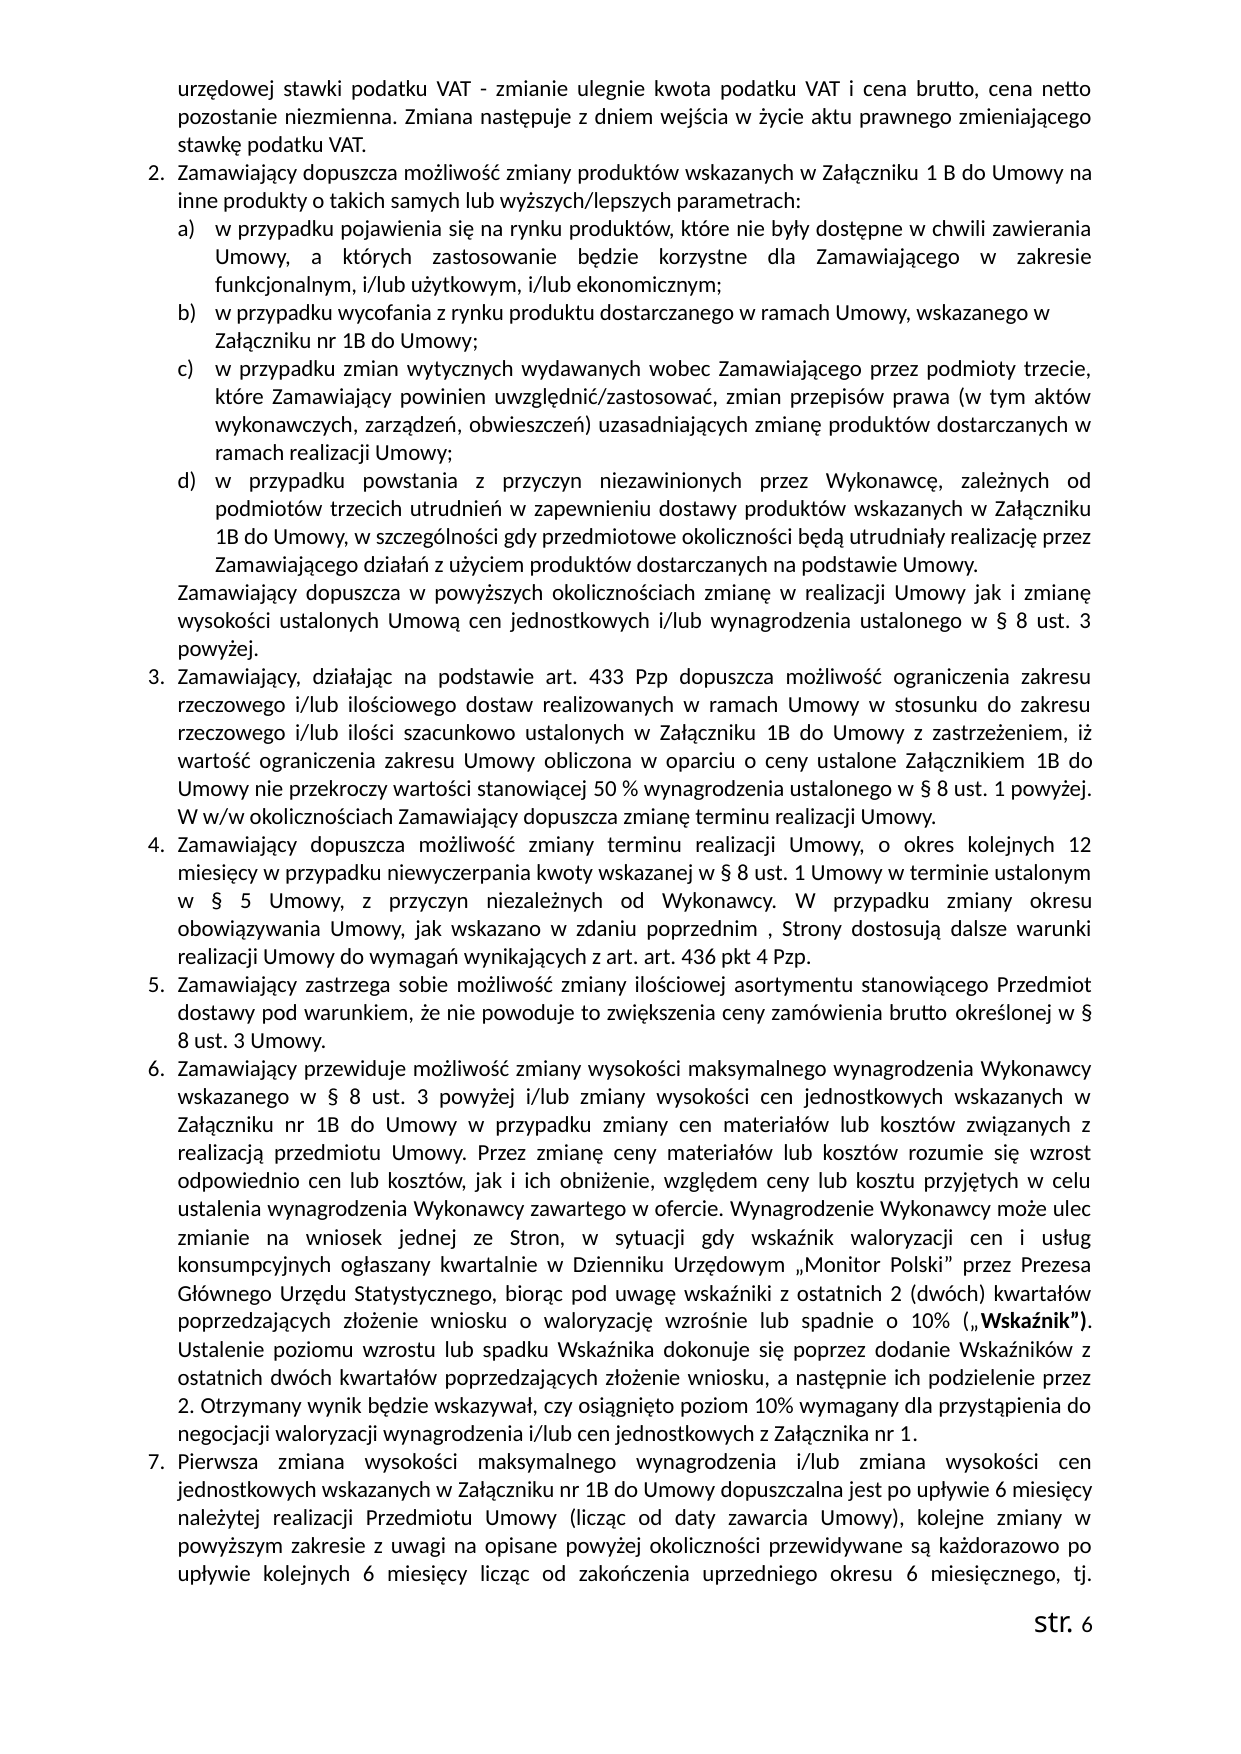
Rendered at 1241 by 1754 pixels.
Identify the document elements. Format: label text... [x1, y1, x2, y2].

text Zamawiający dopuszcza w powyższych okolicznościach zmianę w realizacji Umowy jak i zmianę wysokości ustalonych Umową cen jednostkowych i/lub wynagrodzenia ustalonego w § 8 ust. 3 powyżej. [177, 578, 1093, 662]
list w przypadku zmian wytycznych wydawanych wobec Zamawiającego przez podmioty trzecie, które Zamawiający powinien uwzględnić/zastosować, zmian przepisów prawa (w tym aktów wykonawczych, zarządzeń, obwieszczeń) uzasadniających zmianę produktów dostarczanych w ramach realizacji Umowy; [177, 354, 1093, 466]
list w przypadku wycofania z rynku produktu dostarczanego w ramach Umowy, wskazanego w Załączniku nr 1B do Umowy; [177, 298, 1093, 354]
list Zamawiający dopuszcza możliwość zmiany produktów wskazanych w Załączniku 1 B do Umowy na inne produkty o takich samych lub wyższych/lepszych parametrach: [148, 158, 1093, 214]
list w przypadku pojawienia się na rynku produktów, które nie były dostępne w chwili zawierania Umowy, a których zastosowanie będzie korzystne dla Zamawiającego w zakresie funkcjonalnym, i/lub użytkowym, i/lub ekonomicznym; [177, 214, 1093, 298]
list Zamawiający przewiduje możliwość zmiany wysokości maksymalnego wynagrodzenia Wykonawcy wskazanego w § 8 ust. 3 powyżej i/lub zmiany wysokości cen jednostkowych wskazanych w Załączniku nr 1B do Umowy w przypadku zmiany cen materiałów lub kosztów związanych z realizacją przedmiotu Umowy. Przez zmianę ceny materiałów lub kosztów rozumie się wzrost odpowiednio cen lub kosztów, jak i ich obniżenie, względem ceny lub kosztu przyjętych w celu ustalenia wynagrodzenia Wykonawcy zawartego w ofercie. Wynagrodzenie Wykonawcy może ulec zmianie na wniosek jednej ze Stron, w sytuacji gdy wskaźnik waloryzacji cen i usług konsumpcyjnych ogłaszany kwartalnie w Dzienniku Urzędowym „Monitor Polski” przez Prezesa Głównego Urzędu Statystycznego, biorąc pod uwagę wskaźniki z ostatnich 2 (dwóch) kwartałów poprzedzających złożenie wniosku o waloryzację wzrośnie lub spadnie o 10% („Wskaźnik”). Ustalenie poziomu wzrostu lub spadku Wskaźnika dokonuje się poprzez dodanie Wskaźników z ostatnich dwóch kwartałów poprzedzających złożenie wniosku, a następnie ich podzielenie przez 2. Otrzymany wynik będzie wskazywał, czy osiągnięto poziom 10% wymagany dla przystąpienia do negocjacji waloryzacji wynagrodzenia i/lub cen jednostkowych z Załącznika nr 1. [148, 1054, 1093, 1447]
list urzędowej stawki podatku VAT - zmianie ulegnie kwota podatku VAT i cena brutto, cena netto pozostanie niezmienna. Zmiana następuje z dniem wejścia w życie aktu prawnego zmieniającego stawkę podatku VAT. [148, 74, 1093, 158]
list w przypadku powstania z przyczyn niezawinionych przez Wykonawcę, zależnych od podmiotów trzecich utrudnień w zapewnieniu dostawy produktów wskazanych w Załączniku 1B do Umowy, w szczególności gdy przedmiotowe okoliczności będą utrudniały realizację przez Zamawiającego działań z użyciem produktów dostarczanych na podstawie Umowy. [177, 466, 1093, 578]
list Zamawiający dopuszcza możliwość zmiany terminu realizacji Umowy, o okres kolejnych 12 miesięcy w przypadku niewyczerpania kwoty wskazanej w § 8 ust. 1 Umowy w terminie ustalonym w § 5 Umowy, z przyczyn niezależnych od Wykonawcy. W przypadku zmiany okresu obowiązywania Umowy, jak wskazano w zdaniu poprzednim , Strony dostosują dalsze warunki realizacji Umowy do wymagań wynikających z art. art. 436 pkt 4 Pzp. [148, 830, 1093, 970]
list Zamawiający zastrzega sobie możliwość zmiany ilościowej asortymentu stanowiącego Przedmiot dostawy pod warunkiem, że nie powoduje to zwiększenia ceny zamówienia brutto określonej w § 8 ust. 3 Umowy. [148, 970, 1093, 1054]
list Pierwsza zmiana wysokości maksymalnego wynagrodzenia i/lub zmiana wysokości cen jednostkowych wskazanych w Załączniku nr 1B do Umowy dopuszczalna jest po upływie 6 miesięcy należytej realizacji Przedmiotu Umowy (licząc od daty zawarcia Umowy), kolejne zmiany w powyższym zakresie z uwagi na opisane powyżej okoliczności przewidywane są każdorazowo po upływie kolejnych 6 miesięcy licząc od zakończenia uprzedniego okresu 6 miesięcznego, tj. [148, 1447, 1093, 1587]
list Zamawiający, działając na podstawie art. 433 Pzp dopuszcza możliwość ograniczenia zakresu rzeczowego i/lub ilościowego dostaw realizowanych w ramach Umowy w stosunku do zakresu rzeczowego i/lub ilości szacunkowo ustalonych w Załączniku 1B do Umowy z zastrzeżeniem, iż wartość ograniczenia zakresu Umowy obliczona w oparciu o ceny ustalone Załącznikiem 1B do Umowy nie przekroczy wartości stanowiącej 50 % wynagrodzenia ustalonego w § 8 ust. 1 powyżej. W w/w okolicznościach Zamawiający dopuszcza zmianę terminu realizacji Umowy. [148, 662, 1093, 830]
